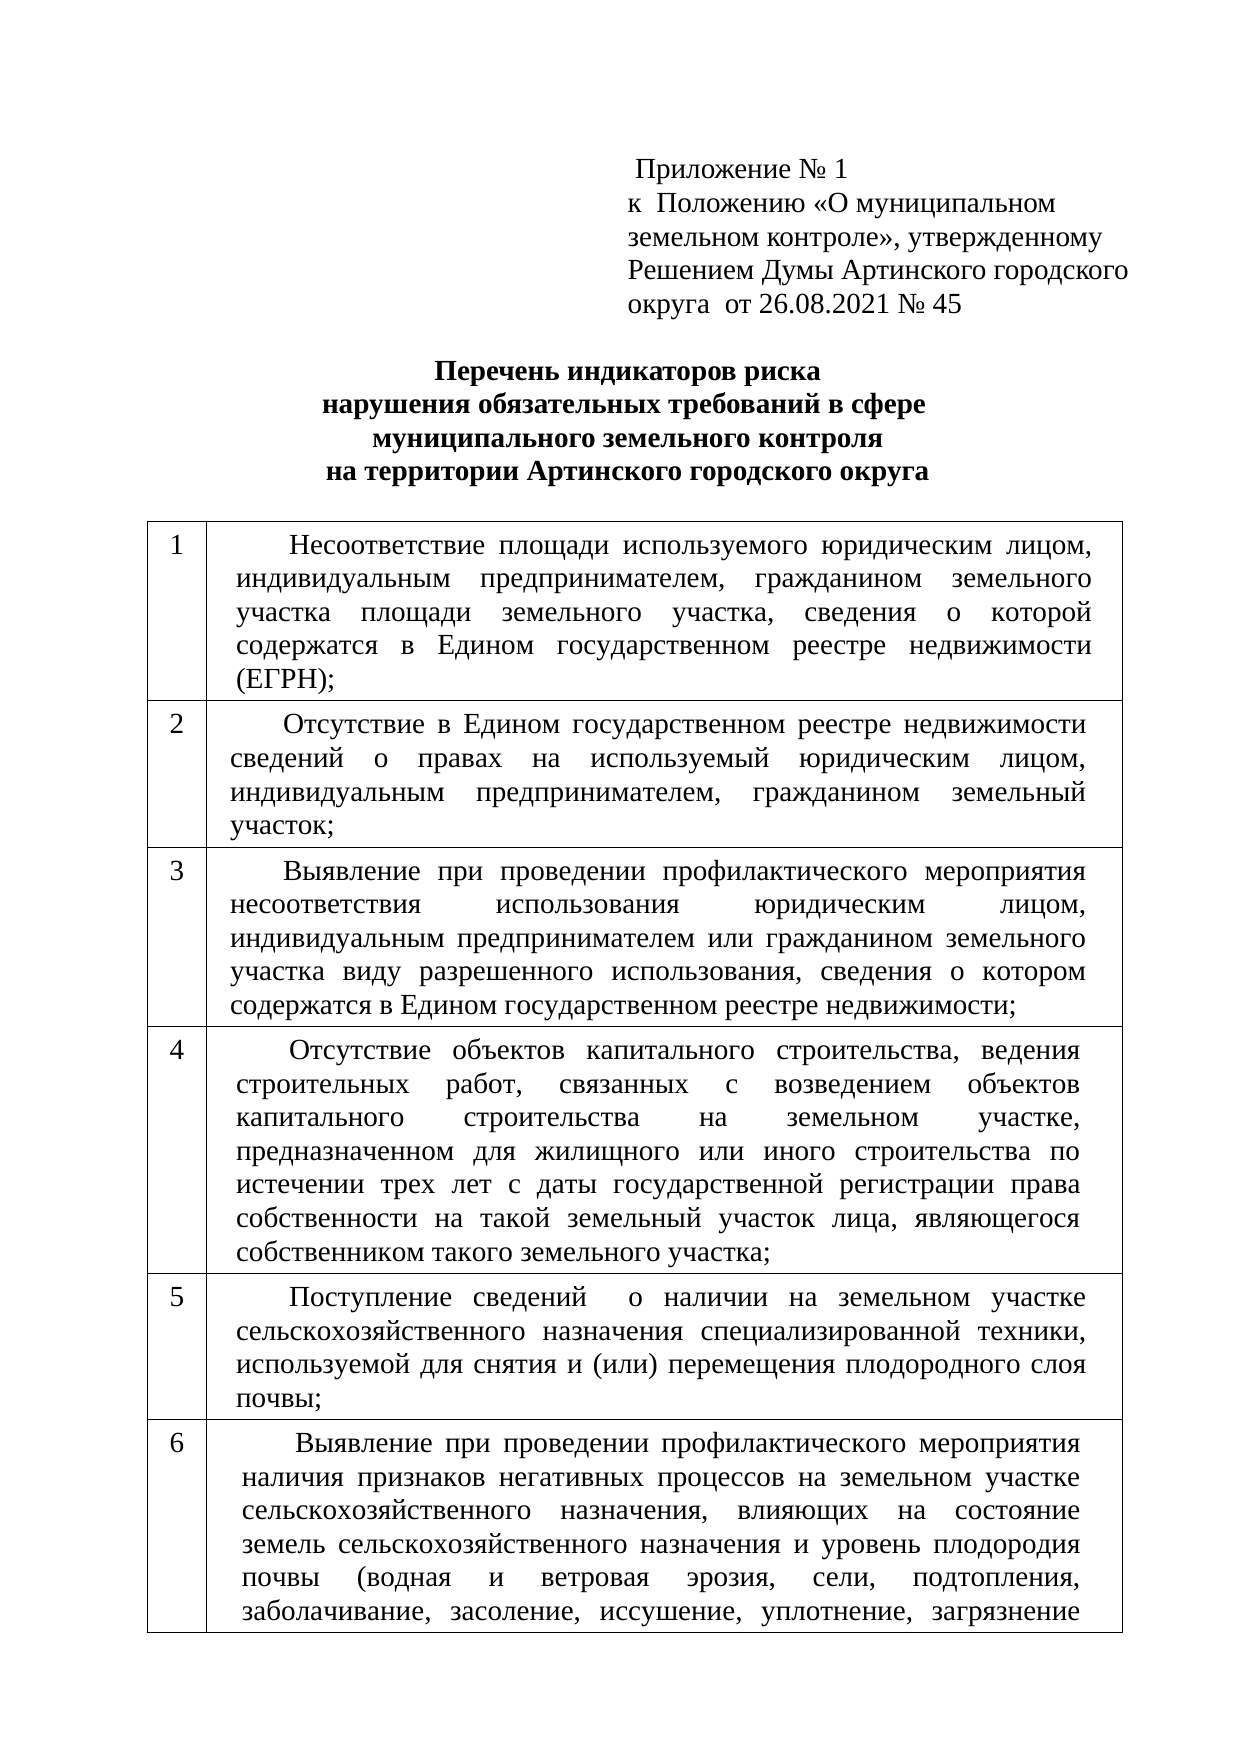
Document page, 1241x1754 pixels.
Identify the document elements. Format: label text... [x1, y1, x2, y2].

table_cell Выявление при проведении профилактического мероприятия наличия признаков негативных процессов на земельном участке сельскохозяйственного назначения, влияющих на состояние земель сельскохозяйственного назначения и уровень плодородия почвы (водная и ветровая эрозия, сели, подтопления, заболачивание, засоление, иссушение, уплотнение, загрязнение [207, 1420, 1122, 1632]
table_cell 3 [148, 848, 206, 1026]
table_cell Отсутствие в Едином государственном реестре недвижимости сведений о правах на используемый юридическим лицом, индивидуальным предпринимателем, гражданином земельный участок; [207, 701, 1122, 846]
table_header Приложение № 1 к Положению «О муниципальном земельном контроле», утвержденному Решением Думы Артинского городского округа от 26.08.2021 № 45 [628, 152, 1137, 319]
text на территории Артинского городского округа [118, 453, 1137, 487]
table_cell Выявление при проведении профилактического мероприятия несоответствия использования юридическим лицом, индивидуальным предпринимателем или гражданином земельного участка виду разрешенного использования, сведения о котором содержатся в Едином государственном реестре недвижимости; [207, 848, 1122, 1026]
table_cell 2 [148, 701, 206, 846]
table_cell Поступление сведений о наличии на земельном участке сельскохозяйственного назначения специализированной техники, используемой для снятия и (или) перемещения плодородного слоя почвы; [207, 1274, 1122, 1419]
table_header Несоответствие площади используемого юридическим лицом, индивидуальным предпринимателем, гражданином земельного участка площади земельного участка, сведения о которой содержатся в Едином государственном реестре недвижимости (ЕГРН); [207, 522, 1122, 700]
table_cell Отсутствие объектов капитального строительства, ведения строительных работ, связанных с возведением объектов капитального строительства на земельном участке, предназначенном для жилищного или иного строительства по истечении трех лет с даты государственной регистрации права собственности на такой земельный участок лица, являющегося собственником такого земельного участка; [207, 1027, 1122, 1273]
table_header [118, 152, 627, 319]
text муниципального земельного контроля [118, 420, 1137, 453]
table_header 1 [148, 522, 206, 700]
text нарушения обязательных требований в сфере [118, 386, 1137, 420]
table_cell 4 [148, 1027, 206, 1273]
table_cell 6 [148, 1420, 206, 1632]
table_cell 5 [148, 1274, 206, 1419]
text Перечень индикаторов риска [118, 353, 1137, 386]
